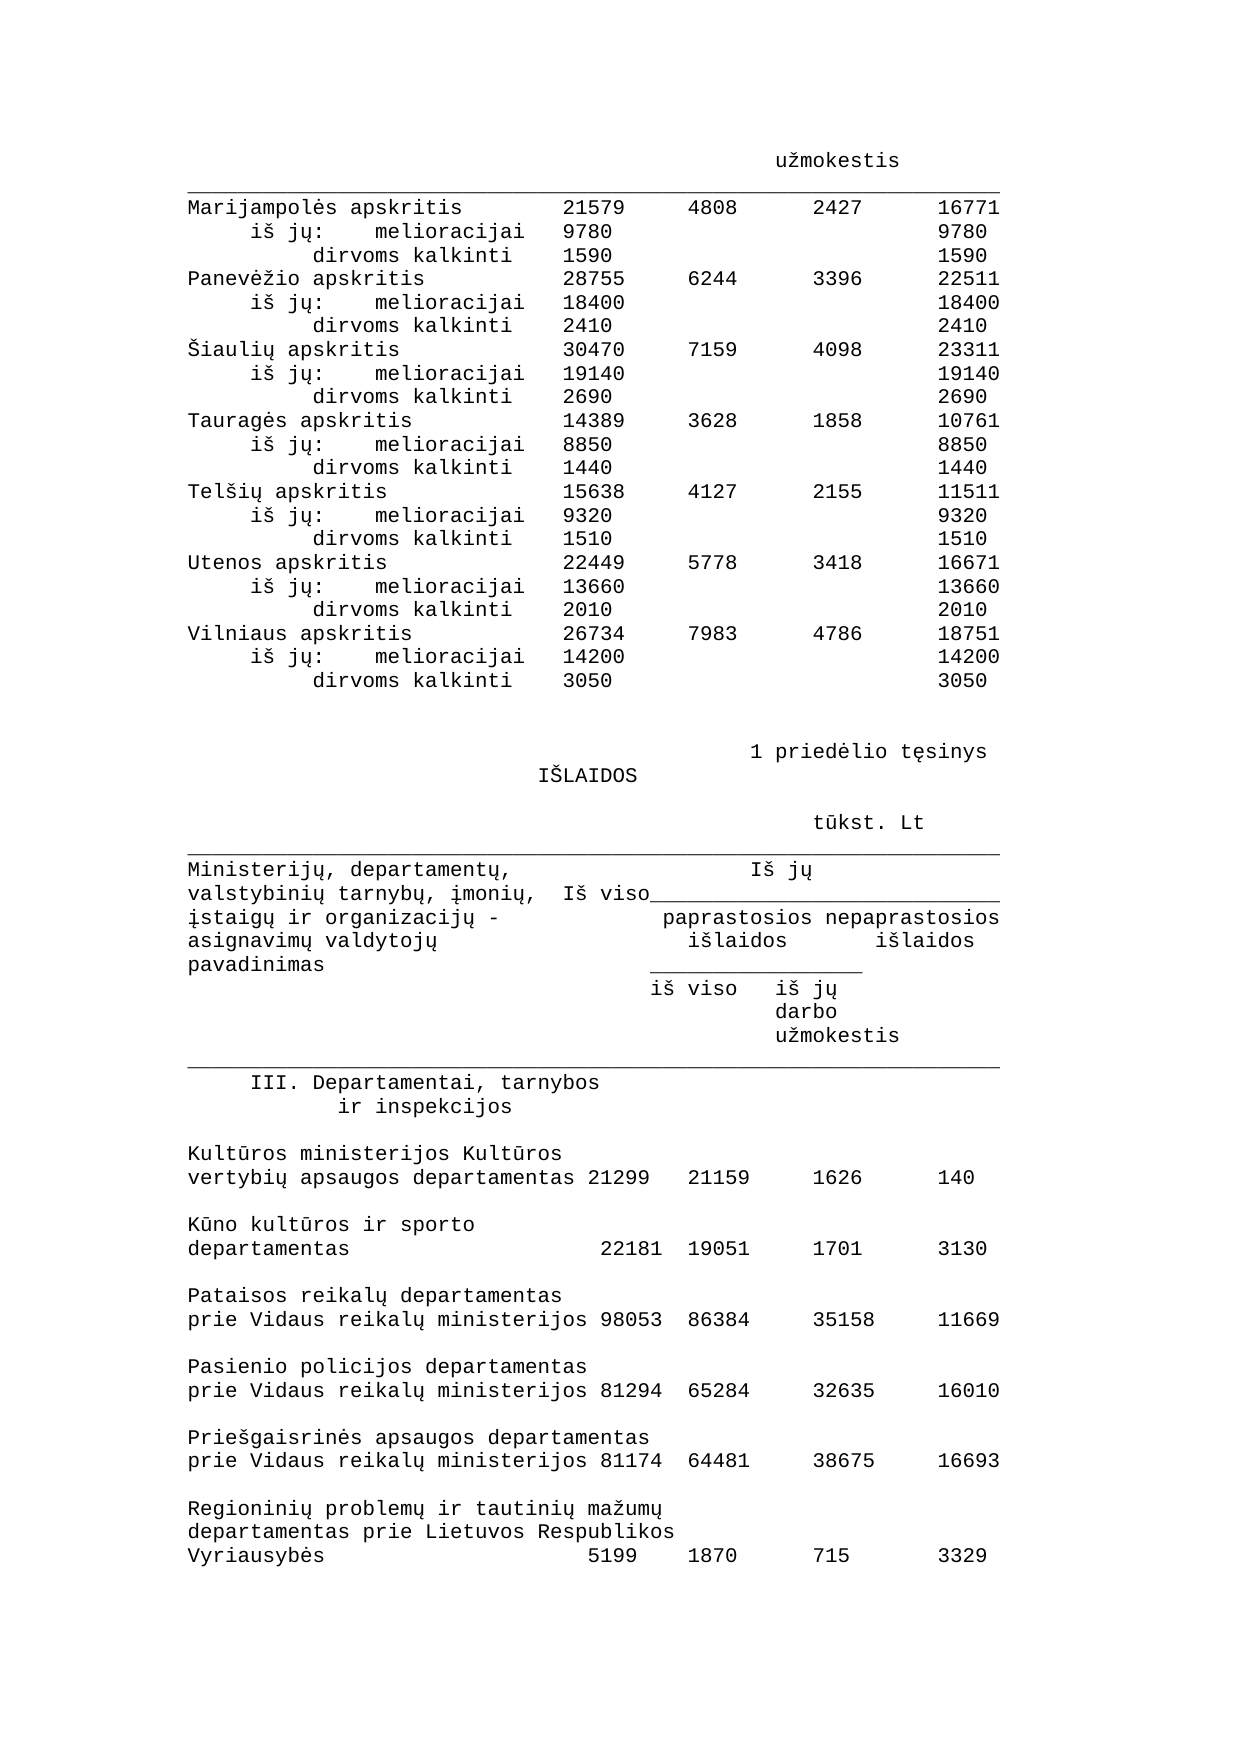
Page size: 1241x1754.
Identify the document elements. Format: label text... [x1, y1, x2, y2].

text 1 priedėlio tęsinys [187, 741, 1053, 765]
text departamentas prie Lietuvos Respublikos [187, 1521, 1053, 1545]
text dirvoms kalkinti 1440 1440 [187, 457, 1053, 481]
text iš jų: melioracijai 18400 18400 [187, 292, 1053, 316]
text Pasienio policijos departamentas [187, 1356, 1053, 1379]
text asignavimų valdytojų išlaidos išlaidos [187, 930, 1053, 954]
text užmokestis [187, 150, 1053, 174]
text dirvoms kalkinti 2010 2010 [187, 599, 1053, 623]
text darbo [187, 1001, 1053, 1025]
text ir inspekcijos [187, 1096, 1053, 1119]
text Priešgaisrinės apsaugos departamentas [187, 1427, 1053, 1451]
text iš jų: melioracijai 13660 13660 [187, 576, 1053, 599]
text _________________________________________________________________ [187, 174, 1053, 197]
text Panevėžio apskritis 28755 6244 3396 22511 [187, 268, 1053, 292]
text iš jų: melioracijai 14200 14200 [187, 647, 1053, 670]
text prie Vidaus reikalų ministerijos 81174 64481 38675 16693 [187, 1451, 1053, 1474]
text Šiaulių apskritis 30470 7159 4098 23311 [187, 339, 1053, 363]
text užmokestis [187, 1025, 1053, 1048]
text iš jų: melioracijai 19140 19140 [187, 363, 1053, 386]
text iš viso iš jų [187, 978, 1053, 1001]
text III. Departamentai, tarnybos [187, 1072, 1053, 1096]
text Utenos apskritis 22449 5778 3418 16671 [187, 552, 1053, 576]
text prie Vidaus reikalų ministerijos 81294 65284 32635 16010 [187, 1379, 1053, 1403]
text Telšių apskritis 15638 4127 2155 11511 [187, 481, 1053, 505]
text IŠLAIDOS [187, 765, 1053, 788]
text Kūno kultūros ir sporto [187, 1214, 1053, 1238]
text įstaigų ir organizacijų - paprastosios nepaprastosios [187, 907, 1053, 930]
text _________________________________________________________________ [187, 836, 1053, 859]
text pavadinimas _________________ [187, 954, 1053, 978]
text iš jų: melioracijai 8850 8850 [187, 434, 1053, 457]
text departamentas 22181 19051 1701 3130 [187, 1238, 1053, 1261]
text Marijampolės apskritis 21579 4808 2427 16771 [187, 197, 1053, 221]
text tūkst. Lt [187, 812, 1053, 836]
text dirvoms kalkinti 1510 1510 [187, 528, 1053, 552]
text dirvoms kalkinti 2690 2690 [187, 386, 1053, 410]
text Pataisos reikalų departamentas [187, 1285, 1053, 1309]
text iš jų: melioracijai 9780 9780 [187, 221, 1053, 244]
text iš jų: melioracijai 9320 9320 [187, 505, 1053, 528]
text dirvoms kalkinti 2410 2410 [187, 316, 1053, 339]
text Vyriausybės 5199 1870 715 3329 [187, 1545, 1053, 1569]
text dirvoms kalkinti 3050 3050 [187, 670, 1053, 694]
text prie Vidaus reikalų ministerijos 98053 86384 35158 11669 [187, 1309, 1053, 1332]
text valstybinių tarnybų, įmonių, Iš viso____________________________ [187, 883, 1053, 907]
text dirvoms kalkinti 1590 1590 [187, 244, 1053, 268]
text Vilniaus apskritis 26734 7983 4786 18751 [187, 623, 1053, 647]
text Ministerijų, departamentų, Iš jų [187, 859, 1053, 883]
text Kultūros ministerijos Kultūros [187, 1143, 1053, 1167]
text _________________________________________________________________ [187, 1048, 1053, 1072]
text vertybių apsaugos departamentas 21299 21159 1626 140 [187, 1167, 1053, 1190]
text Regioninių problemų ir tautinių mažumų [187, 1498, 1053, 1521]
text Tauragės apskritis 14389 3628 1858 10761 [187, 410, 1053, 434]
